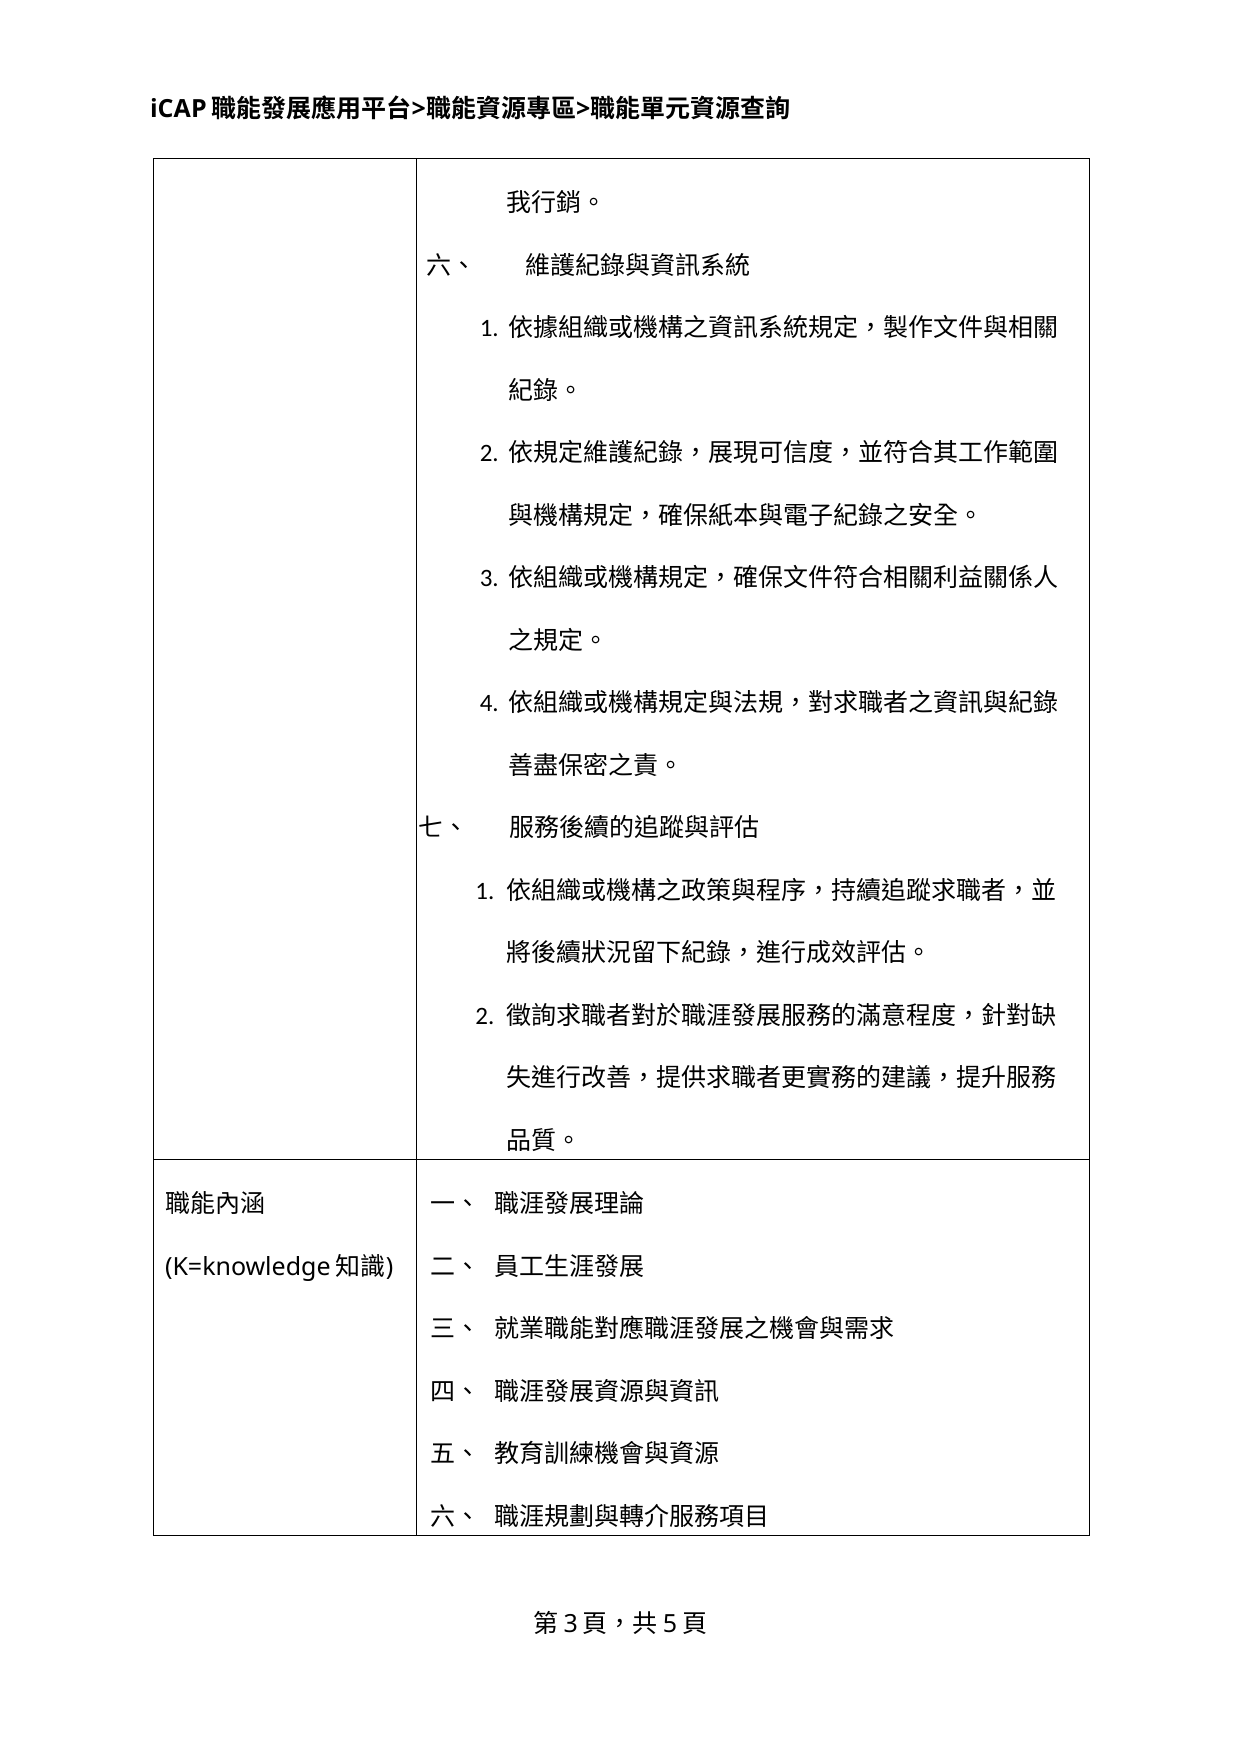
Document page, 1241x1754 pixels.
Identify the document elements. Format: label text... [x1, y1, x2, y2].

table_cell 職涯發展理論 員工生涯發展 就業職能對應職涯發展之機會與需求 職涯發展資源與資訊 教育訓練機會與資源 職涯規劃與轉介服務項目 資訊科技資源與工具及相關資訊管理策略 個案管理的文件紀錄保存規定 個資法相關法規 [417, 1160, 1089, 1535]
table_cell [154, 159, 416, 1159]
table_cell 協助求職者找出生涯志向 與求職者【註1】合作，找出與工作相關之興趣、技能、知識與價值等，並提供資訊協助求職者找出與生涯志向【註2】有關之機會與選擇【註3】。以提供求職者正確之建議。 與求職者討論其生涯發展與其他生活異動因素，對人生職涯造成的潛在影響。 支持求職者具體表達及落實職涯發展的相關信念、價值觀與想法等。 確認求職者具備職涯目標的需求能力 與求職者合作，找出能職涯發展的必備技能，協助求其了解就業技能之本質及其重要性。 協助求職者建立發展職涯目標所必須具備的認知和與行動。 與求職者合作，發現其既有職能與就業技能不足之處，並提供學習建議與管道，以提升其技能。 找出職涯機會與資源 提供最新勞動市場資訊予求職者，協助其了解並應用求職、職涯目標及決策。 協助求職者尋找各種就業機會和選擇，並向其探討各種雇用型態，例如兼職或約聘等，以利其達成生涯志向。 就求職者的職涯興趣、需求、能力、職涯規畫，協助其尋找適當的教育訓練機會。 鼓勵求職者利用各類管道和資訊，尋找和創造工作機會。 協助求職者進行職涯規劃 協助求職者規劃職涯發展策略【註4】，設定職涯發展目標與目的等，並撰寫行動計畫。 視求職者需求，提供求職者職涯發展規畫之相關服務與資訊，協助其規劃和運用相關生涯、職涯發展等服務。 協助求職者釐清人脈機會與需求，協助其建立適宜的人際關係，以利推展職涯發展行動。 協助求職者求職時之自我行銷 協助求職者準備個人工作經歷及其他自我行銷之資料【註5】，以凸顯關鍵技能與感興趣的領域。 協助求職者於電話或面試時，展現該工作有關的基本能力與特殊技能，對於潛在雇主更有效的展現個人本職學能。 協助求職者有效運用人脈機會，對潛在雇主進行自我行銷。 維護紀錄與資訊系統 依據組織或機構之資訊系統規定，製作文件與相關紀錄。 依規定維護紀錄，展現可信度，並符合其工作範圍與機構規定，確保紙本與電子紀錄之安全。 依組織或機構規定，確保文件符合相關利益關係人之規定。 依組織或機構規定與法規，對求職者之資訊與紀錄善盡保密之責。 服務後續的追蹤與評估 依組織或機構之政策與程序，持續追蹤求職者，並將後續狀況留下紀錄，進行成效評估。 徵詢求職者對於職涯發展服務的滿意程度，針對缺失進行改善，提供求職者更實務的建議，提升服務品質。 [417, 159, 1089, 1159]
table_cell 職能內涵 (K=knowledge知識) [154, 1160, 416, 1535]
